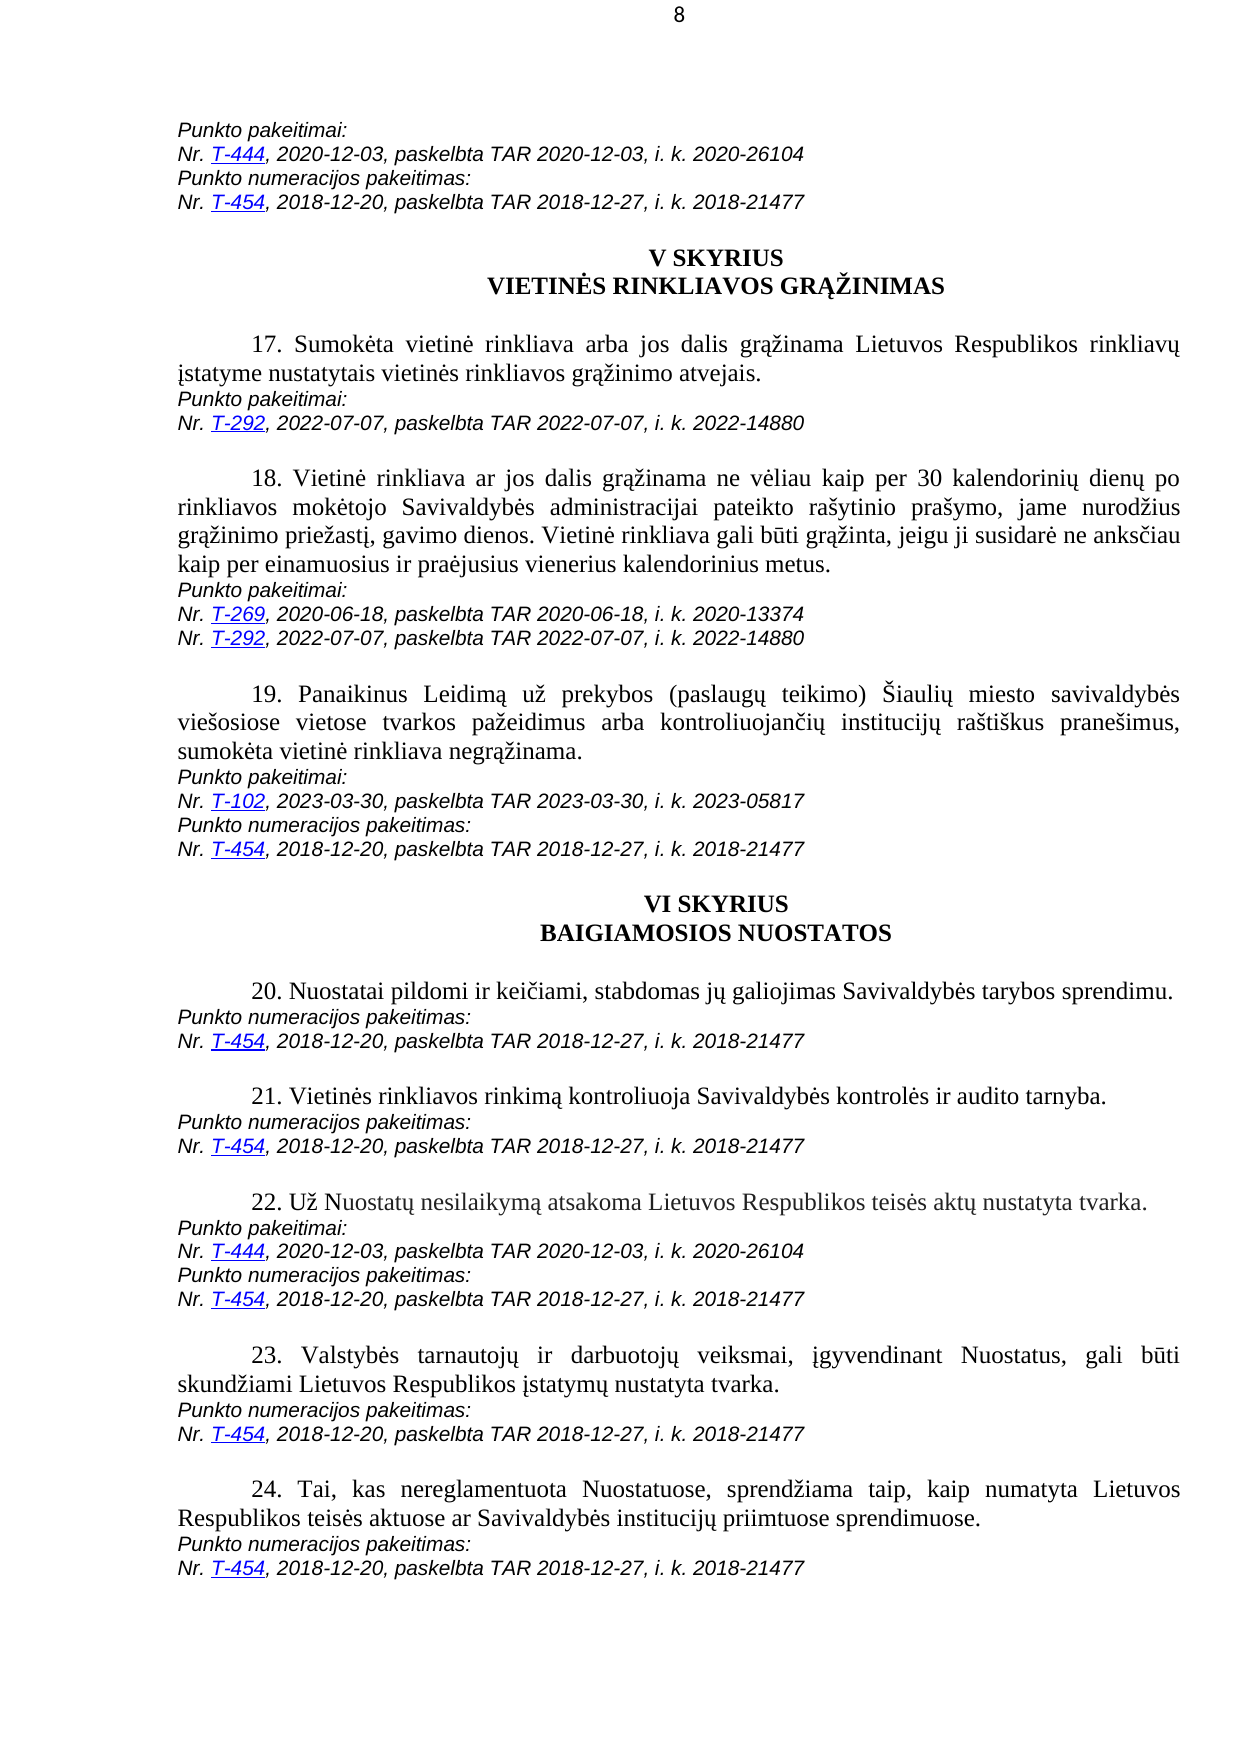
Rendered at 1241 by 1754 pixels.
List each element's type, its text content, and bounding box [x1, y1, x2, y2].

text Nr. T-292, 2022-07-07, paskelbta TAR 2022-07-07, i. k. 2022-14880 [177, 410, 1181, 434]
text BAIGIAMOSIOS NUOSTATOS [177, 918, 1181, 947]
text Nr. T-444, 2020-12-03, paskelbta TAR 2020-12-03, i. k. 2020-26104 [177, 142, 1181, 166]
text Punkto numeracijos pakeitimas: [177, 1397, 1181, 1421]
text Punkto numeracijos pakeitimas: [177, 813, 1181, 837]
text VI SKYRIUS [177, 889, 1181, 918]
text VIETINĖS RINKLIAVOS GRĄŽINIMAS [177, 271, 1181, 300]
text Nr. T-269, 2020-06-18, paskelbta TAR 2020-06-18, i. k. 2020-13374 [177, 602, 1181, 626]
text Punkto numeracijos pakeitimas: [177, 1004, 1181, 1028]
text 20. Nuostatai pildomi ir keičiami, stabdomas jų galiojimas Savivaldybės tarybos sprendimu. [177, 976, 1181, 1004]
text 19. Panaikinus Leidimą už prekybos (paslaugų teikimo) Šiaulių miesto savivaldybės viešosiose vietose tvarkos pažeidimus arba kontroliuojančių institucijų raštiškus pranešimus, sumokėta vietinė rinkliava negrąžinama. [177, 679, 1181, 765]
text 22. Už Nuostatų nesilaikymą atsakoma Lietuvos Respublikos teisės aktų nustatyta tvarka. [177, 1187, 1181, 1215]
text Nr. T-454, 2018-12-20, paskelbta TAR 2018-12-27, i. k. 2018-21477 [177, 1421, 1181, 1445]
text Nr. T-454, 2018-12-20, paskelbta TAR 2018-12-27, i. k. 2018-21477 [177, 1556, 1181, 1579]
text Nr. T-444, 2020-12-03, paskelbta TAR 2020-12-03, i. k. 2020-26104 [177, 1239, 1181, 1263]
text Punkto numeracijos pakeitimas: [177, 1263, 1181, 1287]
text V SKYRIUS [177, 243, 1181, 271]
text Punkto numeracijos pakeitimas: [177, 1532, 1181, 1556]
text Punkto pakeitimai: [177, 578, 1181, 602]
text 17. Sumokėta vietinė rinkliava arba jos dalis grąžinama Lietuvos Respublikos rinkliavų įstatyme nustatytais vietinės rinkliavos grąžinimo atvejais. [177, 329, 1181, 386]
text Punkto pakeitimai: [177, 765, 1181, 789]
text Nr. T-292, 2022-07-07, paskelbta TAR 2022-07-07, i. k. 2022-14880 [177, 626, 1181, 650]
text Nr. T-454, 2018-12-20, paskelbta TAR 2018-12-27, i. k. 2018-21477 [177, 1134, 1181, 1158]
text Punkto pakeitimai: [177, 1215, 1181, 1239]
text 21. Vietinės rinkliavos rinkimą kontroliuoja Savivaldybės kontrolės ir audito tarnyba. [177, 1081, 1181, 1110]
text Nr. T-102, 2023-03-30, paskelbta TAR 2023-03-30, i. k. 2023-05817 [177, 789, 1181, 813]
text Nr. T-454, 2018-12-20, paskelbta TAR 2018-12-27, i. k. 2018-21477 [177, 190, 1181, 214]
text Punkto pakeitimai: [177, 118, 1181, 142]
text Nr. T-454, 2018-12-20, paskelbta TAR 2018-12-27, i. k. 2018-21477 [177, 837, 1181, 861]
text Punkto pakeitimai: [177, 386, 1181, 410]
text 24. Tai, kas nereglamentuota Nuostatuose, sprendžiama taip, kaip numatyta Lietuvos Respublikos teisės aktuose ar Savivaldybės institucijų priimtuose sprendimuose. [177, 1474, 1181, 1532]
text Nr. T-454, 2018-12-20, paskelbta TAR 2018-12-27, i. k. 2018-21477 [177, 1028, 1181, 1052]
text Nr. T-454, 2018-12-20, paskelbta TAR 2018-12-27, i. k. 2018-21477 [177, 1287, 1181, 1311]
text 18. Vietinė rinkliava ar jos dalis grąžinama ne vėliau kaip per 30 kalendorinių dienų po rinkliavos mokėtojo Savivaldybės administracijai pateikto rašytinio prašymo, jame nurodžius grąžinimo priežastį, gavimo dienos. Vietinė rinkliava gali būti grąžinta, jeigu ji susidarė ne anksčiau kaip per einamuosius ir praėjusius vienerius kalendorinius metus. [177, 463, 1181, 578]
text Punkto numeracijos pakeitimas: [177, 166, 1181, 190]
text 23. Valstybės tarnautojų ir darbuotojų veiksmai, įgyvendinant Nuostatus, gali būti skundžiami Lietuvos Respublikos įstatymų nustatyta tvarka. [177, 1340, 1181, 1397]
text Punkto numeracijos pakeitimas: [177, 1110, 1181, 1134]
